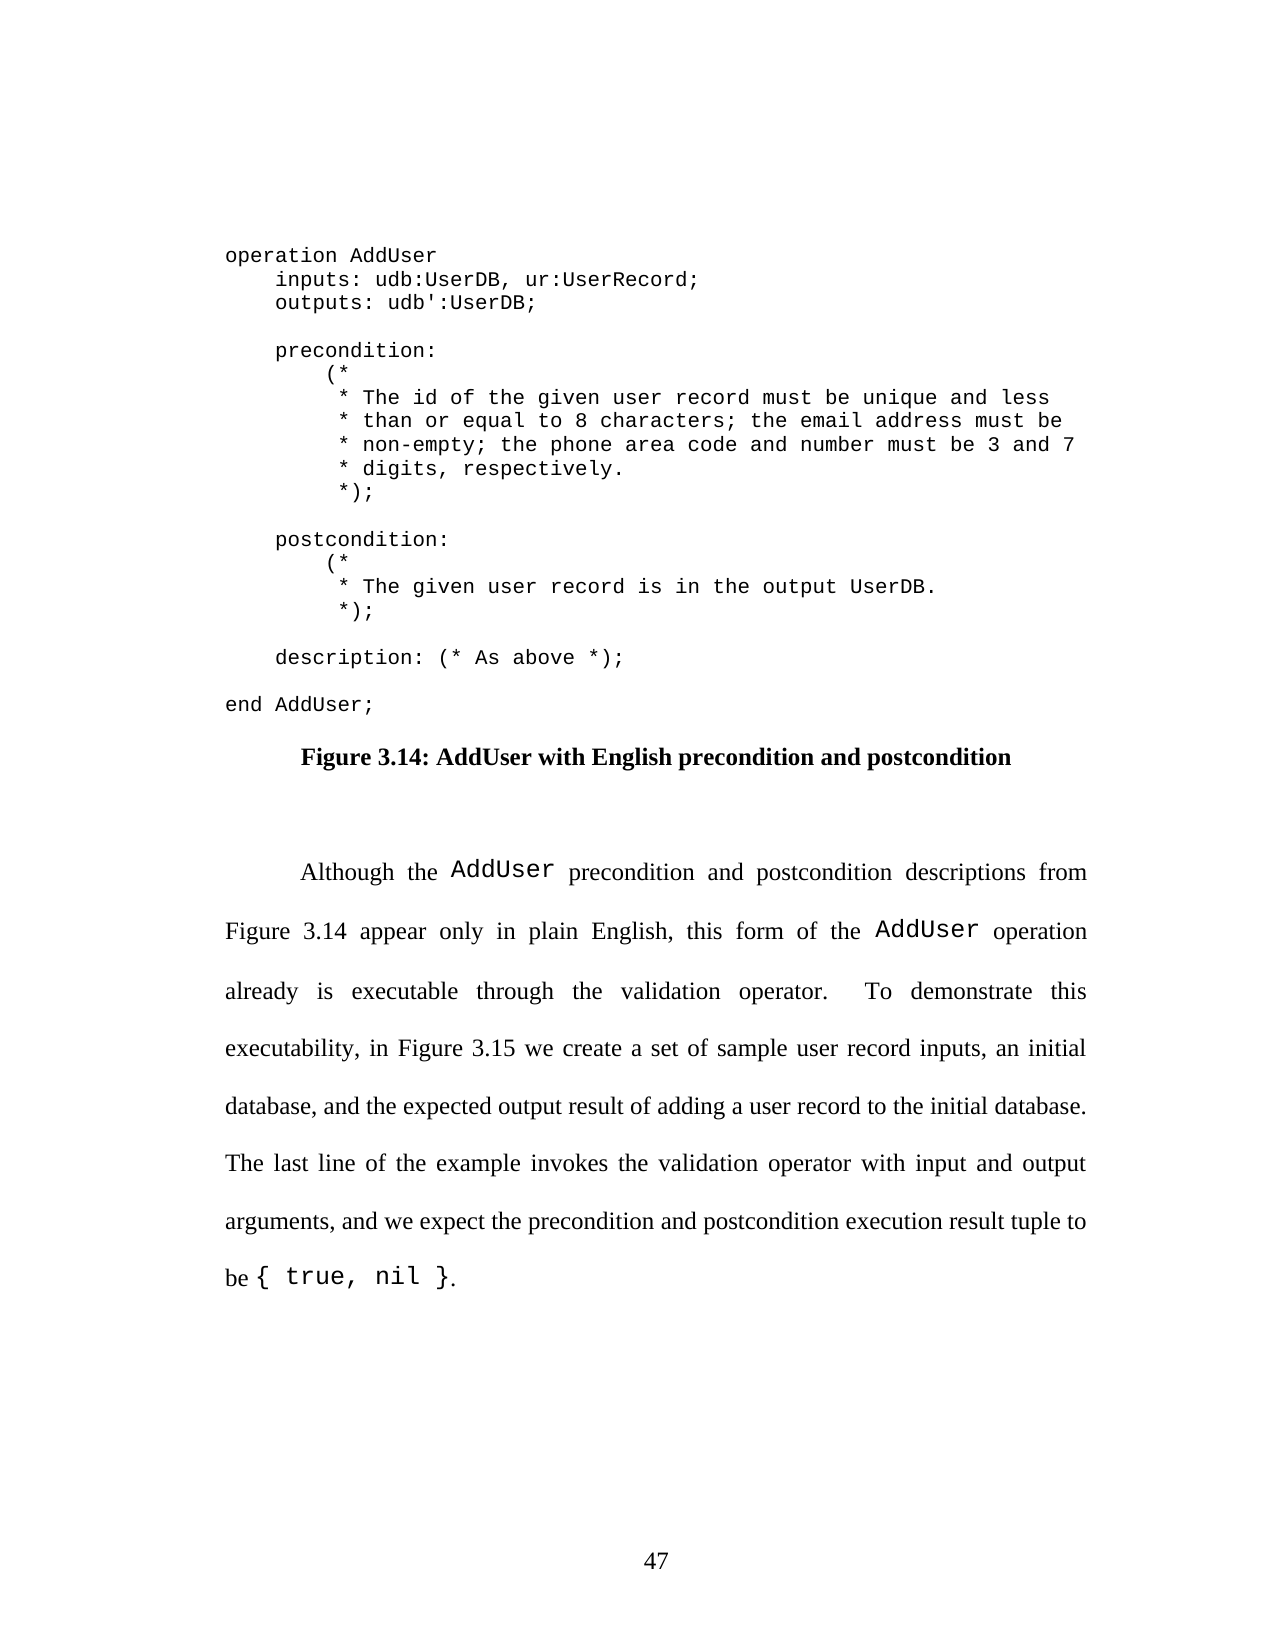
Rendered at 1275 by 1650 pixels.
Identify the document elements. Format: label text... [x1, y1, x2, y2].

text Although the AddUser precondition and postcondition descriptions from Figure 3.14 appear only in plain English, this form of the AddUser operation already is executable through the validation operator. To demonstrate this executability, in Figure 3.15 we create a set of sample user record inputs, an initial database, and the expected output result of adding a user record to the initial database. The last line of the example invokes the validation operator with input and output arguments, and we expect the precondition and postcondition execution result tuple to be { true, nil }. [225, 857, 1087, 1294]
text *); [225, 600, 1087, 623]
text description: (* As above *); [225, 647, 1087, 671]
text * The id of the given user record must be unique and less [225, 387, 1087, 411]
text inputs: udb:UserDB, ur:UserRecord; [225, 269, 1087, 292]
text outputs: udb':UserDB; [225, 292, 1087, 316]
text operation AddUser [225, 245, 1087, 269]
text * than or equal to 8 characters; the email address must be [225, 411, 1087, 434]
text precondition: [225, 339, 1087, 363]
text Figure 3.14: AddUser with English precondition and postcondition [225, 742, 1087, 770]
text postcondition: [225, 529, 1087, 552]
text * non-empty; the phone area code and number must be 3 and 7 [225, 434, 1087, 458]
text (* [225, 363, 1087, 387]
text *); [225, 481, 1087, 505]
text end AddUser; [225, 694, 1087, 718]
text * digits, respectively. [225, 458, 1087, 481]
text (* [225, 552, 1087, 576]
text * The given user record is in the output UserDB. [225, 576, 1087, 600]
